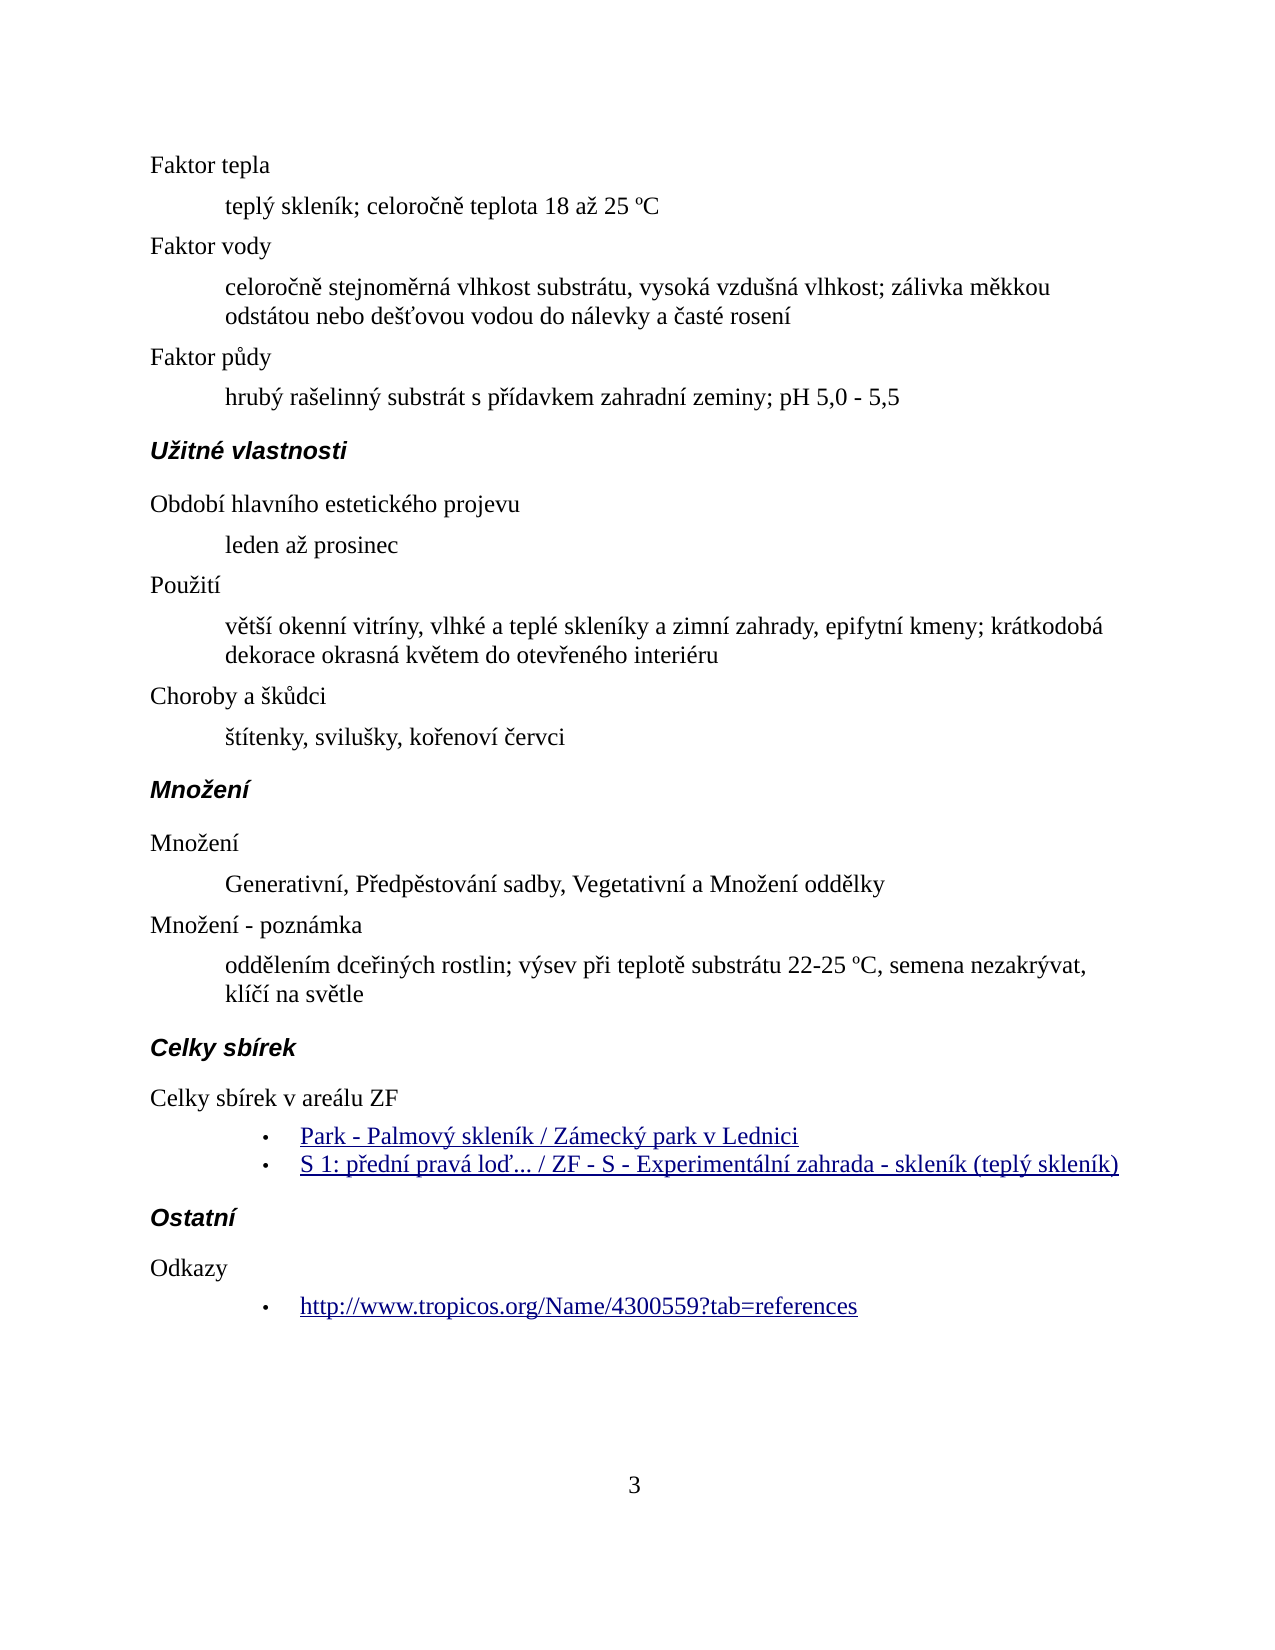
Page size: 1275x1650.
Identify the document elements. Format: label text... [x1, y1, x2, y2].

list Park - Palmový skleník / Zámecký park v Lednici [262, 1121, 1125, 1149]
subtitle Celky sbírek [150, 1033, 1125, 1062]
text Faktor tepla [150, 150, 1125, 179]
text teplý skleník; celoročně teplota 18 až 25 ºC [225, 191, 1125, 219]
text Množení - poznámka [150, 910, 1125, 938]
text oddělením dceřiných rostlin; výsev při teplotě substrátu 22-25 ºC, semena nezakrývat, klíčí na světle [225, 951, 1125, 1008]
text leden až prosinec [225, 530, 1125, 559]
text Použití [150, 571, 1125, 599]
subtitle Užitné vlastnosti [150, 436, 1125, 465]
text hrubý rašelinný substrát s přídavkem zahradní zeminy; pH 5,0 - 5,5 [225, 382, 1125, 411]
text Množení [150, 828, 1125, 857]
text Období hlavního estetického projevu [150, 489, 1125, 518]
text Faktor vody [150, 231, 1125, 260]
list http://www.tropicos.org/Name/4300559?tab=references [262, 1291, 1125, 1320]
text Generativní, Předpěstování sadby, Vegetativní a Množení oddělky [225, 869, 1125, 898]
subtitle Ostatní [150, 1203, 1125, 1232]
text Faktor půdy [150, 342, 1125, 370]
text Choroby a škůdci [150, 681, 1125, 709]
text štítenky, svilušky, kořenoví červci [225, 722, 1125, 750]
text Odkazy [150, 1253, 1125, 1282]
text celoročně stejnoměrná vlhkost substrátu, vysoká vzdušná vlhkost; zálivka měkkou odstátou nebo dešťovou vodou do nálevky a časté rosení [225, 272, 1125, 330]
text Celky sbírek v areálu ZF [150, 1083, 1125, 1112]
text větší okenní vitríny, vlhké a teplé skleníky a zimní zahrady, epifytní kmeny; krátkodobá dekorace okrasná květem do otevřeného interiéru [225, 611, 1125, 669]
subtitle Množení [150, 775, 1125, 804]
list S 1: přední pravá loď... / ZF - S - Experimentální zahrada - skleník (teplý skleník) [262, 1149, 1125, 1178]
